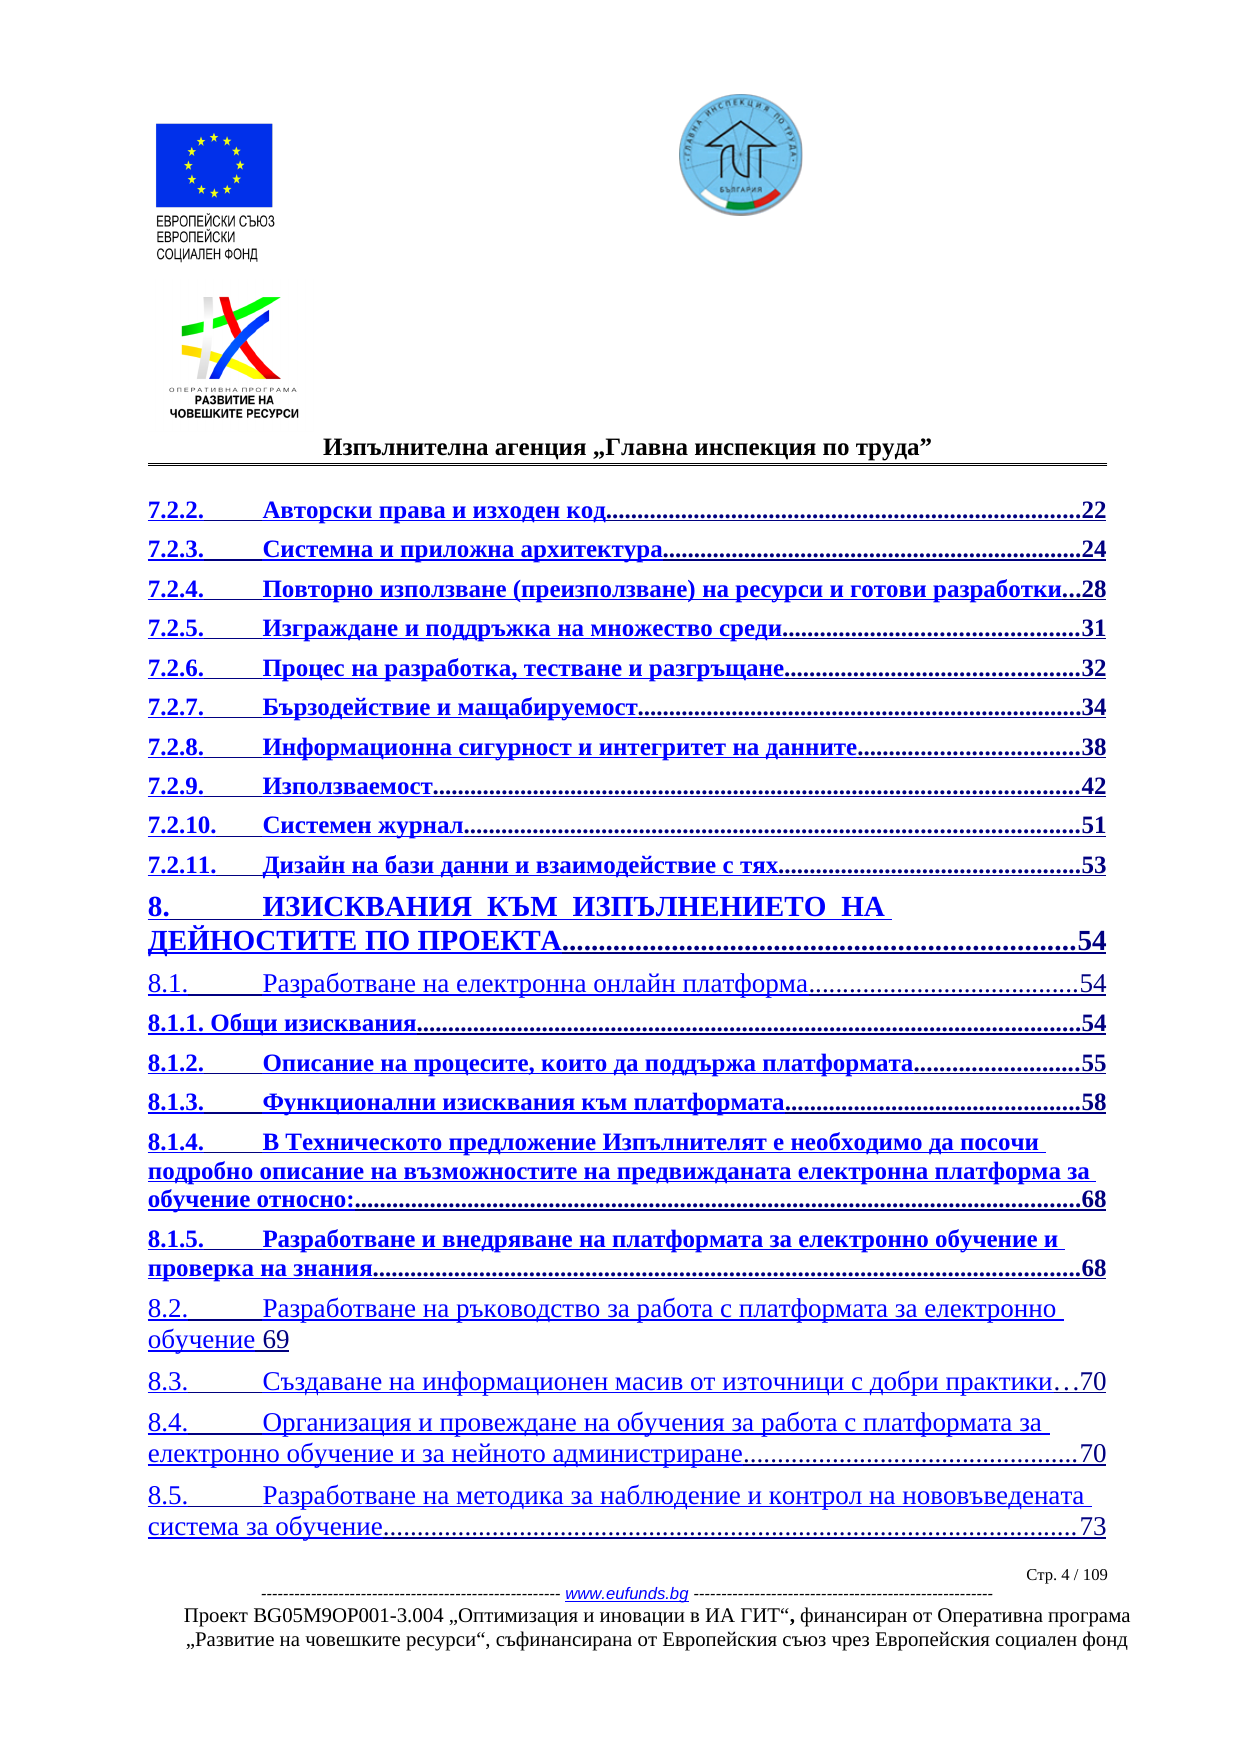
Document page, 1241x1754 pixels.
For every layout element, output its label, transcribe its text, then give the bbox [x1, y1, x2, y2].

text 8.1.5. Разработване и внедряване на платформата за електронно обучение и проверка на знания 68 [148, 1224, 1107, 1281]
text 8.1.1. Общи изисквания 54 [148, 1008, 1107, 1037]
text 7.2.4. Повторно използване (преизползване) на ресурси и готови разработки 28 [148, 574, 1107, 603]
text 8.5. Разработване на методика за наблюдение и контрол на нововъведената система за обучение 73 [148, 1479, 1107, 1541]
text 8.4. Организация и провеждане на обучения за работа с платформата за електронно обучение и за нейното администриране 70 [148, 1406, 1107, 1468]
text 7.2.9. Използваемост 42 [148, 771, 1107, 800]
text 7.2.7. Бързодействие и мащабируемост 34 [148, 692, 1107, 721]
text 7.2.10. Системен журнал 51 [148, 811, 1107, 839]
text 8.1.3. Функционални изисквания към платформата 58 [148, 1087, 1107, 1116]
text 7.2.3. Системна и приложна архитектура 24 [148, 534, 1107, 563]
text 8.2. Разработване на ръководство за работа с платформата за електронно обучение 69 [148, 1292, 1107, 1354]
text 8.1.2. Описание на процесите, които да поддържа платформата 55 [148, 1048, 1107, 1077]
text 7.2.11. Дизайн на бази данни и взаимодействие с тях 53 [148, 850, 1107, 879]
text 8.1. Разработване на електронна онлайн платформа 54 [148, 967, 1107, 998]
text 8.3. Създаване на информационен масив от източници с добри практики 70 [148, 1364, 1107, 1396]
text 7.2.2. Авторски права и изходен код 22 [148, 495, 1107, 524]
text 7.2.6. Процес на разработка, тестване и разгръщане 32 [148, 653, 1107, 682]
text 8.1.4. В Техническото предложение Изпълнителят е необходимо да посочи подробно описание на възможностите на предвижданата електронна платформа за обучение относно: 68 [148, 1127, 1107, 1213]
text 7.2.5. Изграждане и поддръжка на множество среди 31 [148, 613, 1107, 642]
text 8. ИЗИСКВАНИЯ КЪМ ИЗПЪЛНЕНИЕТО НА ДЕЙНОСТИТЕ ПО ПРОЕКТА 54 [148, 889, 1107, 957]
text 7.2.8. Информационна сигурност и интегритет на данните 38 [148, 732, 1107, 761]
